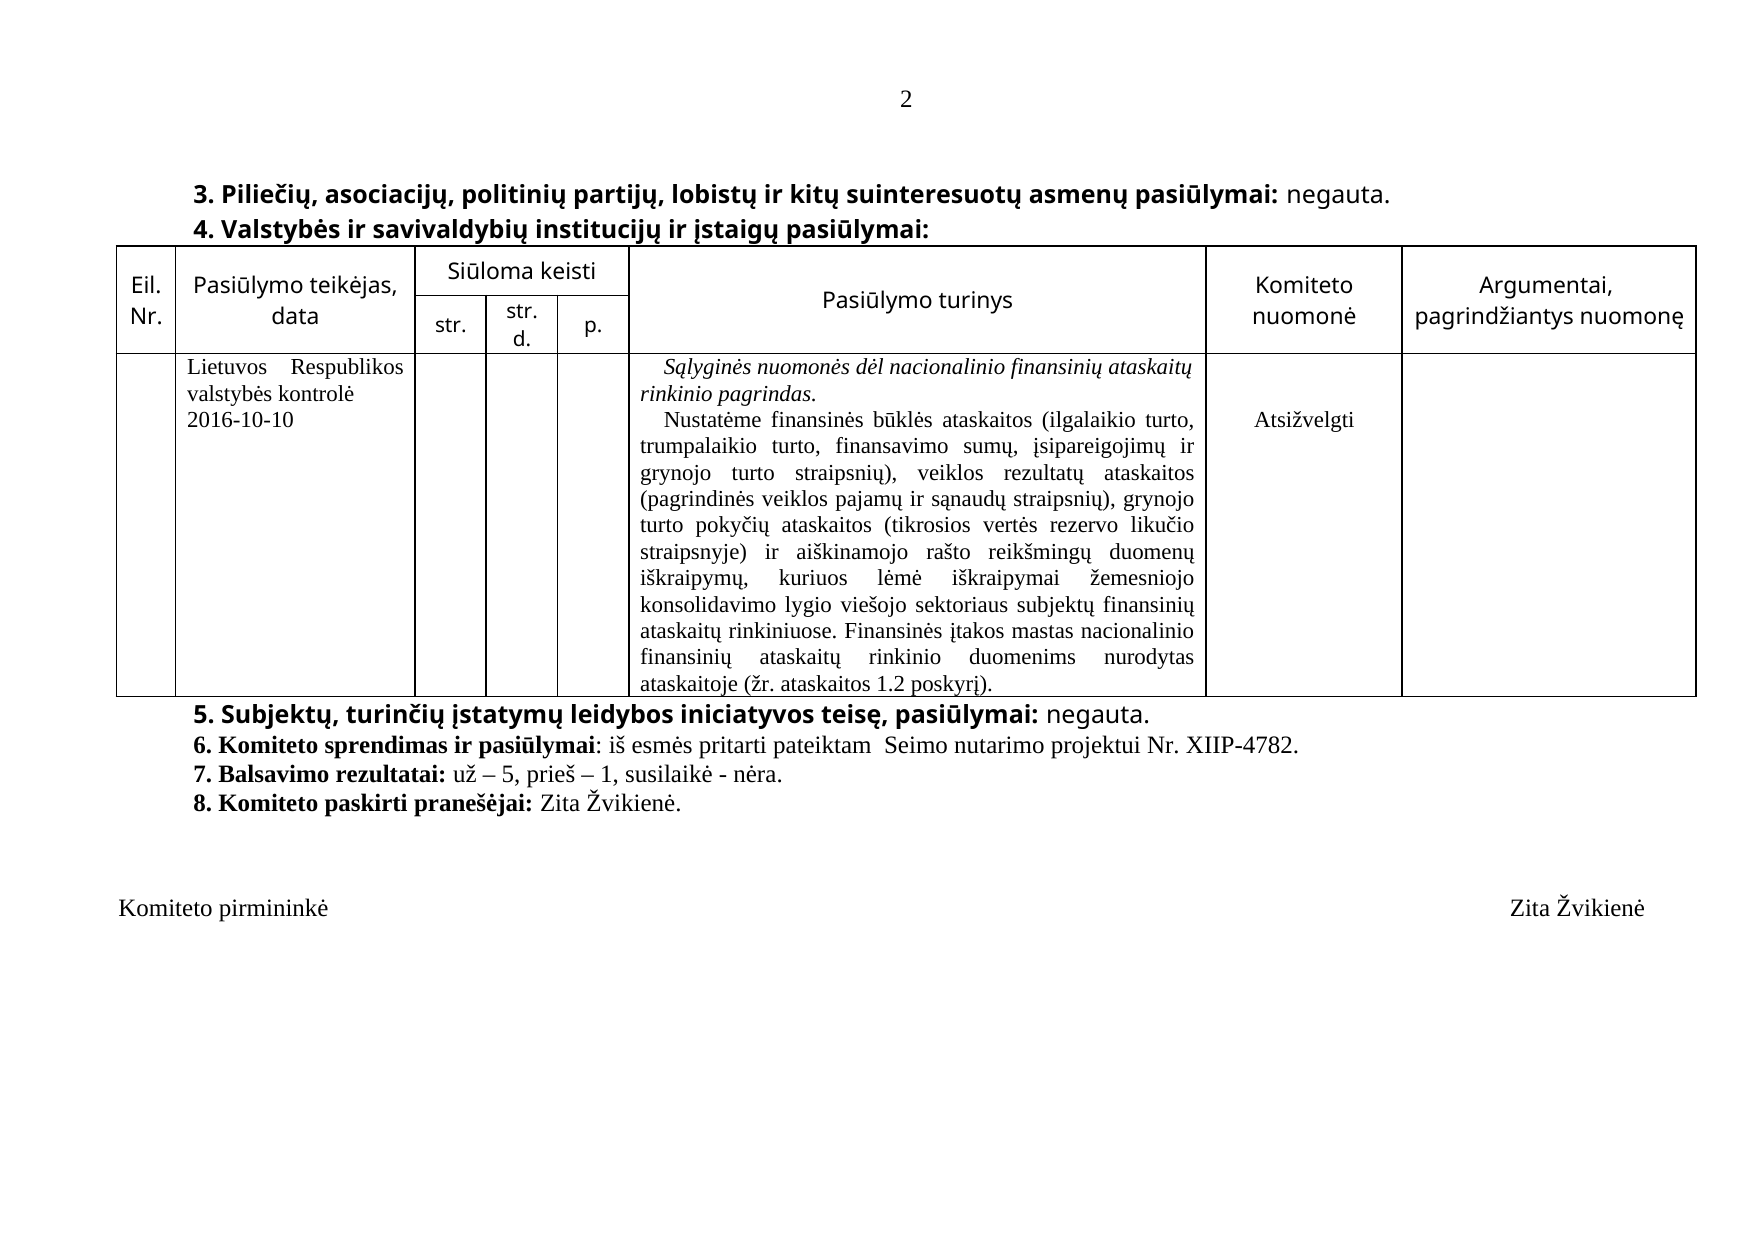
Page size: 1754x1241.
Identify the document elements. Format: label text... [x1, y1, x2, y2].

table_header Pasiūlymo teikėjas, data [176, 247, 414, 353]
table_cell Atsižvelgti [1207, 354, 1401, 696]
text 4. Valstybės ir savivaldybių institucijų ir įstaigų pasiūlymai: [118, 211, 1694, 245]
table_cell [558, 354, 628, 696]
table_cell [416, 354, 485, 696]
table_header Argumentai, pagrindžiantys nuomonę [1403, 247, 1695, 353]
table_cell p. [558, 296, 628, 353]
table_header Siūloma keisti [416, 247, 628, 294]
text 5. Subjektų, turinčių įstatymų leidybos iniciatyvos teisę, pasiūlymai: negauta. [118, 697, 1694, 731]
table_cell str. d. [487, 296, 557, 353]
text 6. Komiteto sprendimas ir pasiūlymai: iš esmės pritarti pateiktam Seimo nutarimo projektui Nr. XIIP-4782. [118, 731, 1694, 759]
table_header Pasiūlymo turinys [630, 247, 1205, 353]
text Komiteto pirmininkė Zita Žvikienė [118, 893, 1694, 951]
table_cell [487, 354, 557, 696]
table_cell [1403, 354, 1695, 696]
table_cell [117, 354, 175, 696]
text 8. Komiteto paskirti pranešėjai: Zita Žvikienė. [118, 788, 1694, 817]
table_header Eil. Nr. [117, 247, 175, 353]
table_header Komiteto nuomonė [1207, 247, 1401, 353]
text 7. Balsavimo rezultatai: už – 5, prieš – 1, susilaikė - nėra. [118, 759, 1694, 788]
table_cell Sąlyginės nuomonės dėl nacionalinio finansinių ataskaitų rinkinio pagrindas. Nustatėme finansinės būklės ataskaitos (ilgalaikio turto, trumpalaikio turto, finansavimo sumų, įsipareigojimų ir grynojo turto straipsnių), veiklos rezultatų ataskaitos (pagrindinės veiklos pajamų ir sąnaudų straipsnių), grynojo turto pokyčių ataskaitos (tikrosios vertės rezervo likučio straipsnyje) ir aiškinamojo rašto reikšmingų duomenų iškraipymų, kuriuos lėmė iškraipymai žemesniojo konsolidavimo lygio viešojo sektoriaus subjektų finansinių ataskaitų rinkiniuose. Finansinės įtakos mastas nacionalinio finansinių ataskaitų rinkinio duomenims nurodytas ataskaitoje (žr. ataskaitos 1.2 poskyrį). [630, 354, 1205, 696]
table_cell Lietuvos Respublikos valstybės kontrolė 2016-10-10 [176, 354, 414, 696]
text 3. Piliečių, asociacijų, politinių partijų, lobistų ir kitų suinteresuotų asmenų pasiūlymai: negauta. [118, 177, 1694, 211]
table_cell str. [416, 296, 485, 353]
